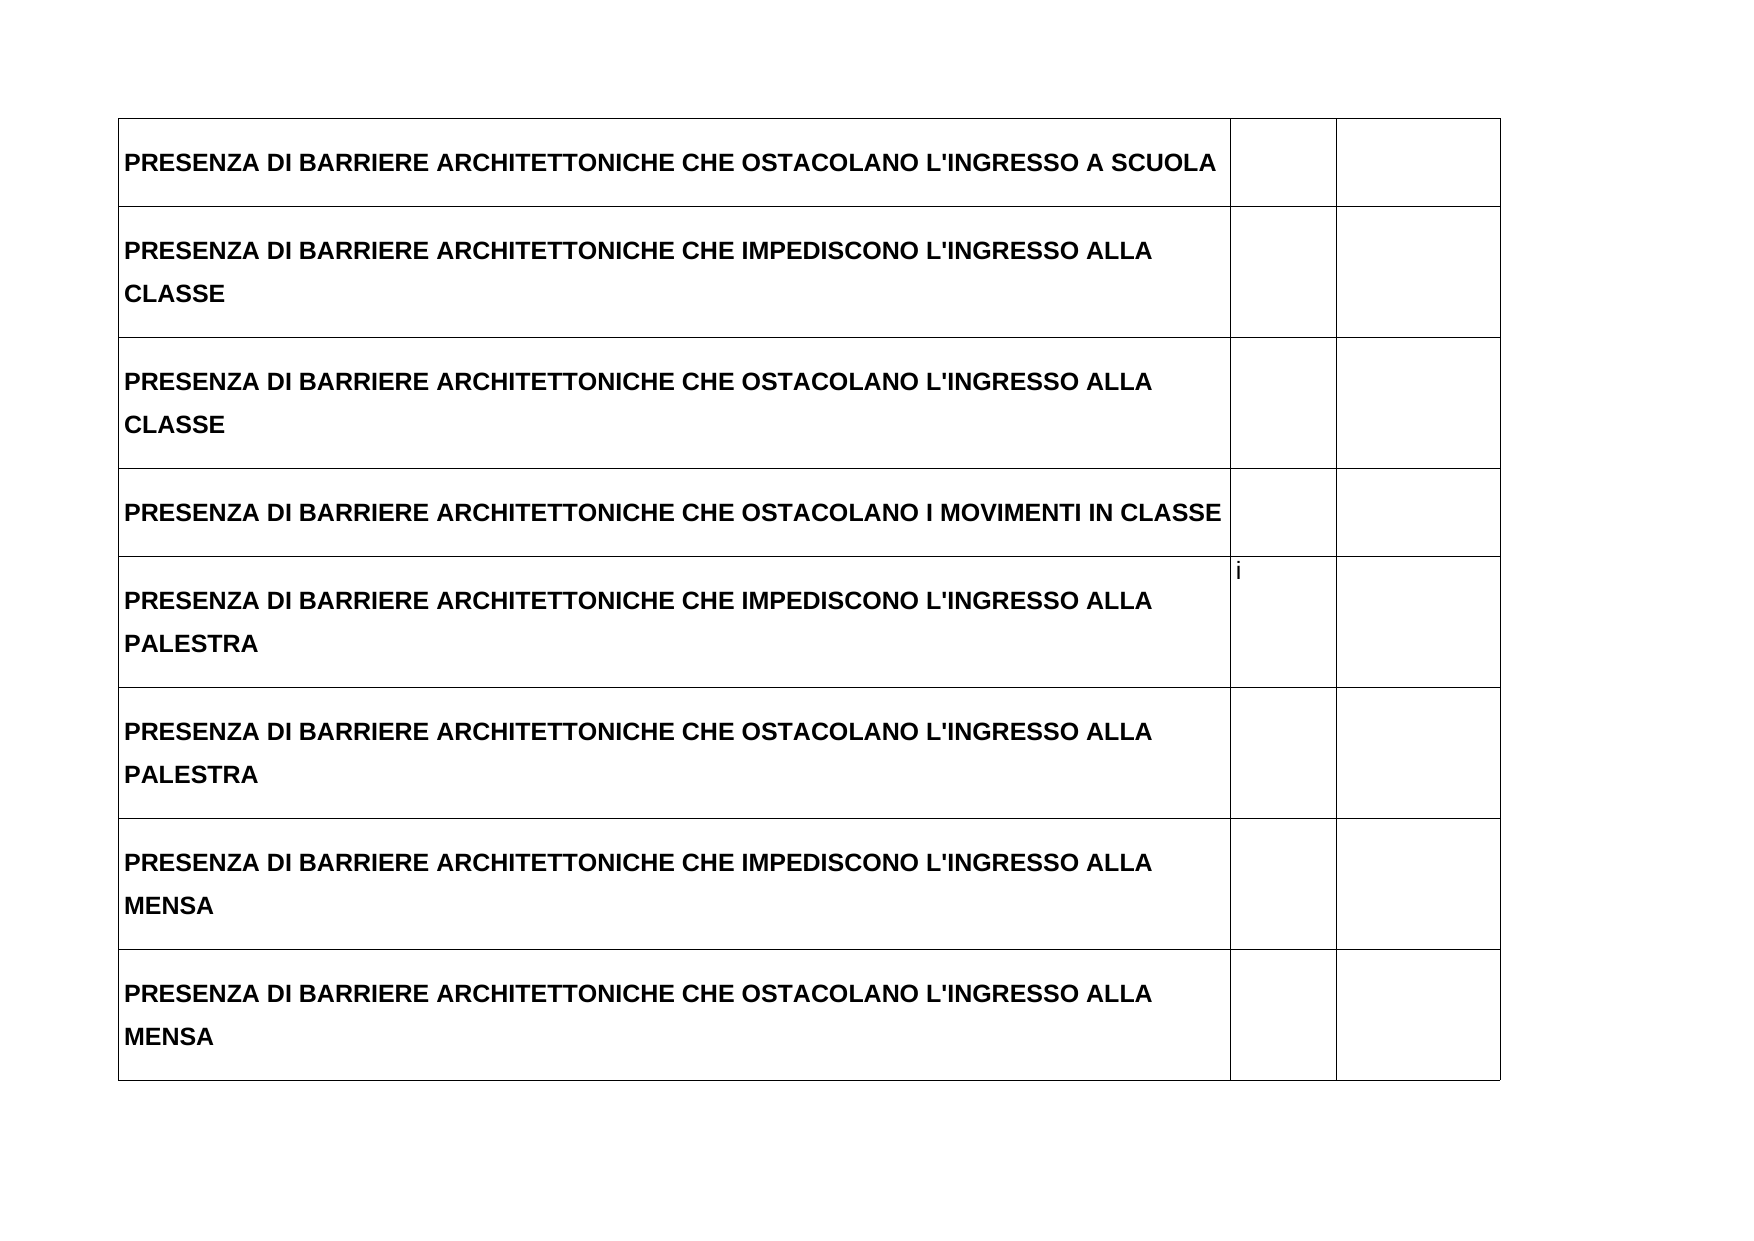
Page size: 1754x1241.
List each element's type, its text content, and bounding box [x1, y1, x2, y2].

table_cell [1231, 207, 1336, 337]
table_cell [1337, 469, 1500, 556]
table_cell Presenza di barriere architettoniche che impediscono l'ingresso alla classe [119, 207, 1230, 337]
table_cell [1337, 207, 1500, 337]
table_cell [1337, 688, 1500, 818]
table_cell [1231, 119, 1336, 206]
table_cell [1337, 338, 1500, 468]
table_cell Presenza di barriere architettoniche che ostacolano l'ingresso alla classe [119, 338, 1230, 468]
table_cell i [1231, 557, 1336, 687]
table_cell Presenza di barriere architettoniche che impediscono l'ingresso alla palestra [119, 557, 1230, 687]
table_cell Presenza di barriere architettoniche che OSTACOLANO l'ingresso ALLA MENSA [119, 950, 1230, 1080]
table_cell [1231, 950, 1336, 1080]
table_cell [1337, 819, 1500, 949]
table_cell [1231, 688, 1336, 818]
table_cell [1231, 469, 1336, 556]
table_cell [1337, 557, 1500, 687]
table_cell [1231, 819, 1336, 949]
table_cell [1337, 950, 1500, 1080]
table_cell [1231, 338, 1336, 468]
table_cell Presenza di barriere architettoniche che impediscono l'ingresso aLLA MENSA [119, 819, 1230, 949]
table_cell [1337, 119, 1500, 206]
table_cell Presenza di barriere architettoniche che ostacolano i movimenti in classe [119, 469, 1230, 556]
table_cell Presenza di barriere architettoniche che ostacolano l'ingresso alla palestra [119, 688, 1230, 818]
table_cell Presenza di barriere architettoniche che ostacolano l'ingresso a scuola [119, 119, 1230, 206]
